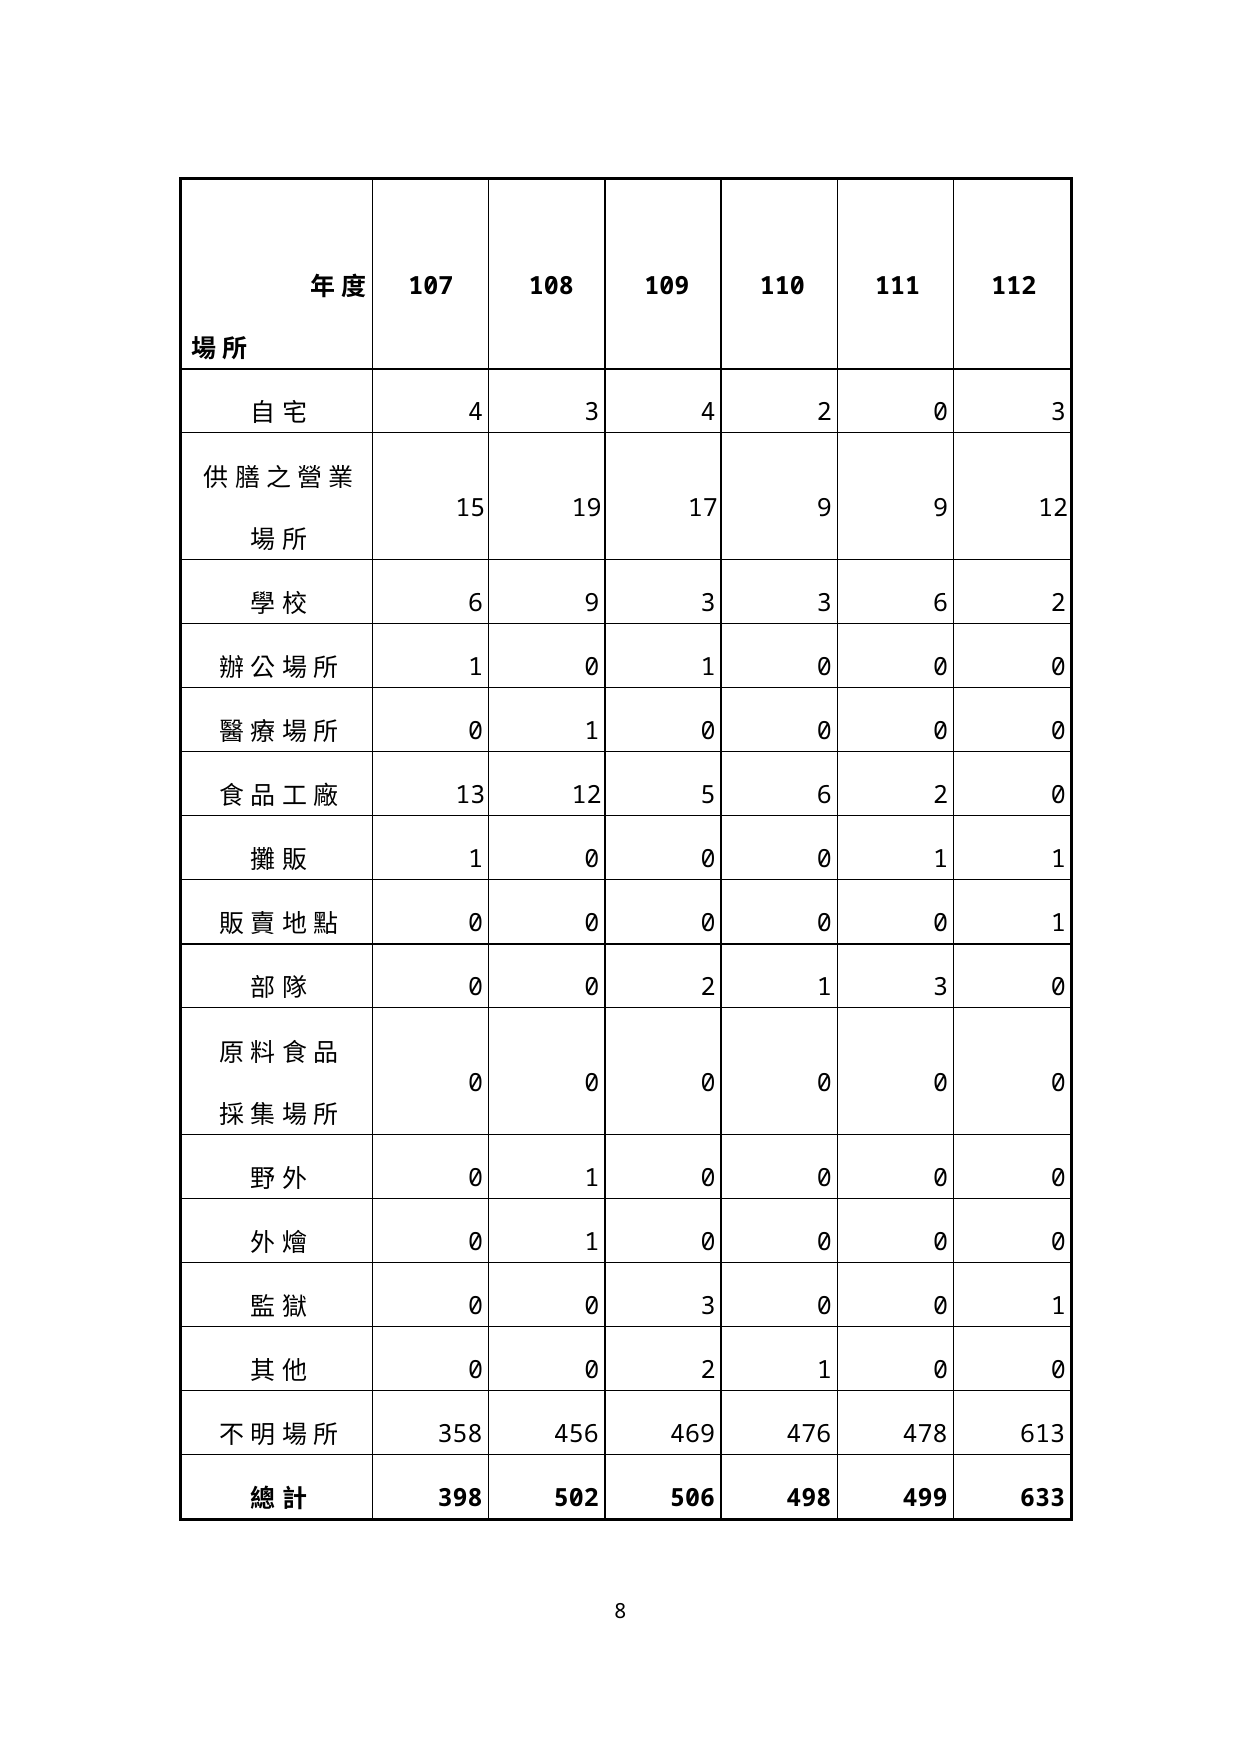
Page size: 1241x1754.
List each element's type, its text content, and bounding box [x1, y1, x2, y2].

table_cell 0 [606, 688, 720, 751]
table_cell 1 [954, 1263, 1070, 1326]
table_cell 2 [722, 370, 837, 432]
table_cell 0 [489, 1263, 604, 1326]
table_cell 3 [722, 560, 837, 622]
table_cell 506 [606, 1455, 720, 1518]
table_cell 2 [606, 1327, 720, 1390]
table_cell 1 [373, 816, 488, 879]
table_header 107 [373, 180, 488, 368]
table_cell 0 [838, 1199, 953, 1262]
table_cell 613 [954, 1391, 1070, 1454]
table_cell 0 [606, 880, 720, 943]
table_cell 0 [489, 945, 604, 1007]
table_cell 0 [722, 880, 837, 943]
table_cell 476 [722, 1391, 837, 1454]
table_header 110 [722, 180, 837, 368]
table_cell 498 [722, 1455, 837, 1518]
table_cell 0 [838, 370, 953, 432]
table_cell 3 [606, 560, 720, 622]
table_cell 0 [954, 688, 1070, 751]
table_cell 0 [373, 1135, 488, 1197]
table_cell 5 [606, 752, 720, 815]
table_cell 502 [489, 1455, 604, 1518]
table_cell 13 [373, 752, 488, 815]
table_cell 469 [606, 1391, 720, 1454]
table_cell 9 [838, 433, 953, 558]
table_cell 部隊 [182, 945, 372, 1007]
table_cell 原料食品 採集場所 [182, 1008, 372, 1133]
table_cell 456 [489, 1391, 604, 1454]
table_cell 633 [954, 1455, 1070, 1518]
table_cell 0 [373, 688, 488, 751]
table_cell 不明場所 [182, 1391, 372, 1454]
table_cell 0 [954, 1199, 1070, 1262]
table_cell 12 [954, 433, 1070, 558]
table_cell 0 [954, 624, 1070, 687]
table_cell 0 [489, 1327, 604, 1390]
table_cell 0 [606, 1135, 720, 1197]
table_cell 0 [489, 816, 604, 879]
table_cell 2 [606, 945, 720, 1007]
table_cell 0 [838, 1327, 953, 1390]
table_cell 1 [954, 816, 1070, 879]
table_cell 0 [373, 1008, 488, 1133]
table_cell 販賣地點 [182, 880, 372, 943]
table_cell 398 [373, 1455, 488, 1518]
table_cell 監獄 [182, 1263, 372, 1326]
table_cell 0 [954, 1135, 1070, 1197]
table_header 109 [606, 180, 720, 368]
table_cell 0 [606, 1199, 720, 1262]
table_header 111 [838, 180, 953, 368]
table_header 112 [954, 180, 1070, 368]
table_cell 0 [722, 688, 837, 751]
table_cell 0 [722, 1263, 837, 1326]
table_cell 其他 [182, 1327, 372, 1390]
table_cell 總計 [182, 1455, 372, 1518]
table_cell 0 [489, 624, 604, 687]
table_cell 499 [838, 1455, 953, 1518]
table_cell 供膳之營業場所 [182, 433, 372, 558]
table_cell 學校 [182, 560, 372, 622]
table_cell 9 [489, 560, 604, 622]
table_cell 1 [954, 880, 1070, 943]
table_cell 0 [838, 880, 953, 943]
table_cell 0 [954, 1008, 1070, 1133]
table_header 108 [489, 180, 604, 368]
table_cell 0 [838, 624, 953, 687]
table_cell 外燴 [182, 1199, 372, 1262]
table_cell 0 [954, 945, 1070, 1007]
table_cell 0 [838, 1263, 953, 1326]
table_cell 4 [606, 370, 720, 432]
table_cell 4 [373, 370, 488, 432]
table_cell 6 [838, 560, 953, 622]
table_cell 0 [606, 816, 720, 879]
table_cell 1 [489, 688, 604, 751]
table_cell 3 [489, 370, 604, 432]
table_cell 6 [373, 560, 488, 622]
table_cell 0 [722, 1199, 837, 1262]
table_header 年度 場所 [182, 180, 372, 368]
table_cell 0 [373, 1263, 488, 1326]
table_cell 6 [722, 752, 837, 815]
table_cell 0 [838, 1135, 953, 1197]
table_cell 0 [838, 1008, 953, 1133]
table_cell 野外 [182, 1135, 372, 1197]
table_cell 2 [954, 560, 1070, 622]
table_cell 1 [489, 1135, 604, 1197]
table_cell 358 [373, 1391, 488, 1454]
table_cell 478 [838, 1391, 953, 1454]
table_cell 0 [373, 1327, 488, 1390]
table_cell 辦公場所 [182, 624, 372, 687]
table_cell 0 [722, 816, 837, 879]
table_cell 1 [838, 816, 953, 879]
table_cell 0 [838, 688, 953, 751]
table_cell 0 [954, 1327, 1070, 1390]
table_cell 1 [722, 1327, 837, 1390]
table_cell 1 [489, 1199, 604, 1262]
table_cell 0 [373, 1199, 488, 1262]
table_cell 3 [606, 1263, 720, 1326]
table_cell 15 [373, 433, 488, 558]
table_cell 攤販 [182, 816, 372, 879]
table_cell 0 [606, 1008, 720, 1133]
table_cell 1 [373, 624, 488, 687]
table_cell 食品工廠 [182, 752, 372, 815]
table_cell 0 [722, 1008, 837, 1133]
table_cell 2 [838, 752, 953, 815]
table_cell 17 [606, 433, 720, 558]
table_cell 0 [373, 945, 488, 1007]
table_cell 0 [489, 1008, 604, 1133]
table_cell 9 [722, 433, 837, 558]
table_cell 12 [489, 752, 604, 815]
table_cell 1 [606, 624, 720, 687]
table_cell 3 [838, 945, 953, 1007]
table_cell 3 [954, 370, 1070, 432]
table_cell 1 [722, 945, 837, 1007]
table_cell 自宅 [182, 370, 372, 432]
table_cell 0 [373, 880, 488, 943]
table_cell 0 [722, 624, 837, 687]
table_cell 0 [489, 880, 604, 943]
table_cell 0 [722, 1135, 837, 1197]
table_cell 醫療場所 [182, 688, 372, 751]
table_cell 0 [954, 752, 1070, 815]
table_cell 19 [489, 433, 604, 558]
